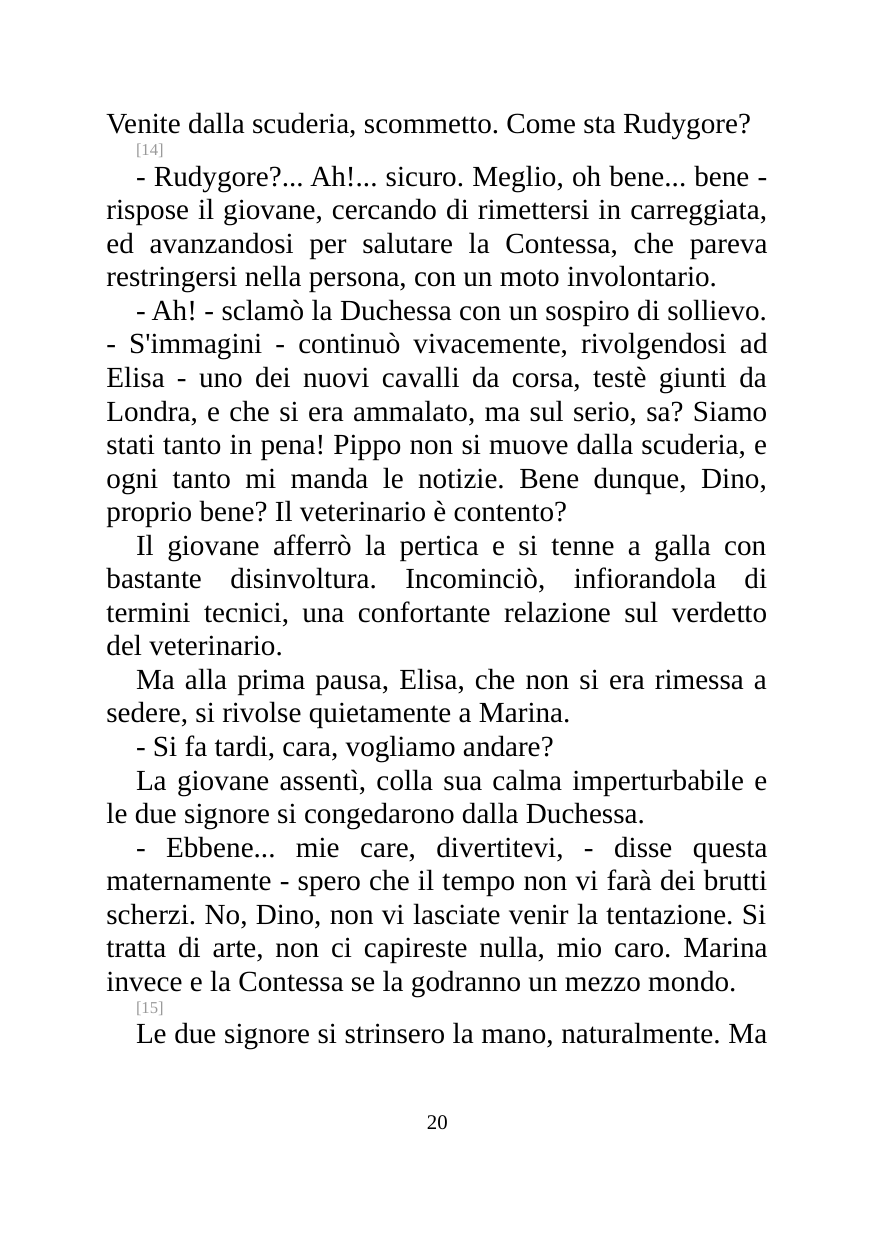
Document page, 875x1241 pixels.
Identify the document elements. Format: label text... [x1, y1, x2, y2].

text Il giovane afferrò la pertica e si tenne a galla con bastante disinvoltura. Incominciò, infiorandola di termini tecnici, una confortante relazione sul verdetto del veterinario. [106, 528, 768, 662]
text Le due signore si strinsero la mano, naturalmente. Ma [106, 1017, 768, 1050]
text La giovane assentì, colla sua calma imperturbabile e le due signore si congedarono dalla Duchessa. [106, 763, 768, 830]
text Ma alla prima pausa, Elisa, che non si era rimessa a sedere, si rivolse quietamente a Marina. [106, 662, 768, 729]
text - Rudygore?... Ah!... sicuro. Meglio, oh bene... bene - rispose il giovane, cercando di rimettersi in carreggiata, ed avanzandosi per salutare la Contessa, che pareva restringersi nella persona, con un moto involontario. [106, 159, 768, 293]
text - Si fa tardi, cara, vogliamo andare? [106, 729, 768, 763]
text [14] [106, 140, 136, 159]
text Venite dalla scuderia, scommetto. Come sta Rudygore? [106, 106, 768, 140]
text - Ah! - sclamò la Duchessa con un sospiro di sollievo. - S'immagini - continuò vivacemente, rivolgendosi ad Elisa - uno dei nuovi cavalli da corsa, testè giunti da Londra, e che si era ammalato, ma sul serio, sa? Siamo stati tanto in pena! Pippo non si muove dalla scuderia, e ogni tanto mi manda le notizie. Bene dunque, Dino, proprio bene? Il veterinario è contento? [106, 293, 768, 528]
text - Ebbene... mie care, divertitevi, - disse questa maternamente - spero che il tempo non vi farà dei brutti scherzi. No, Dino, non vi lasciate venir la tentazione. Si tratta di arte, non ci capireste nulla, mio caro. Marina invece e la Contessa se la godranno un mezzo mondo. [106, 830, 768, 997]
text [15] [106, 997, 768, 1017]
text [14] [164, 140, 768, 159]
